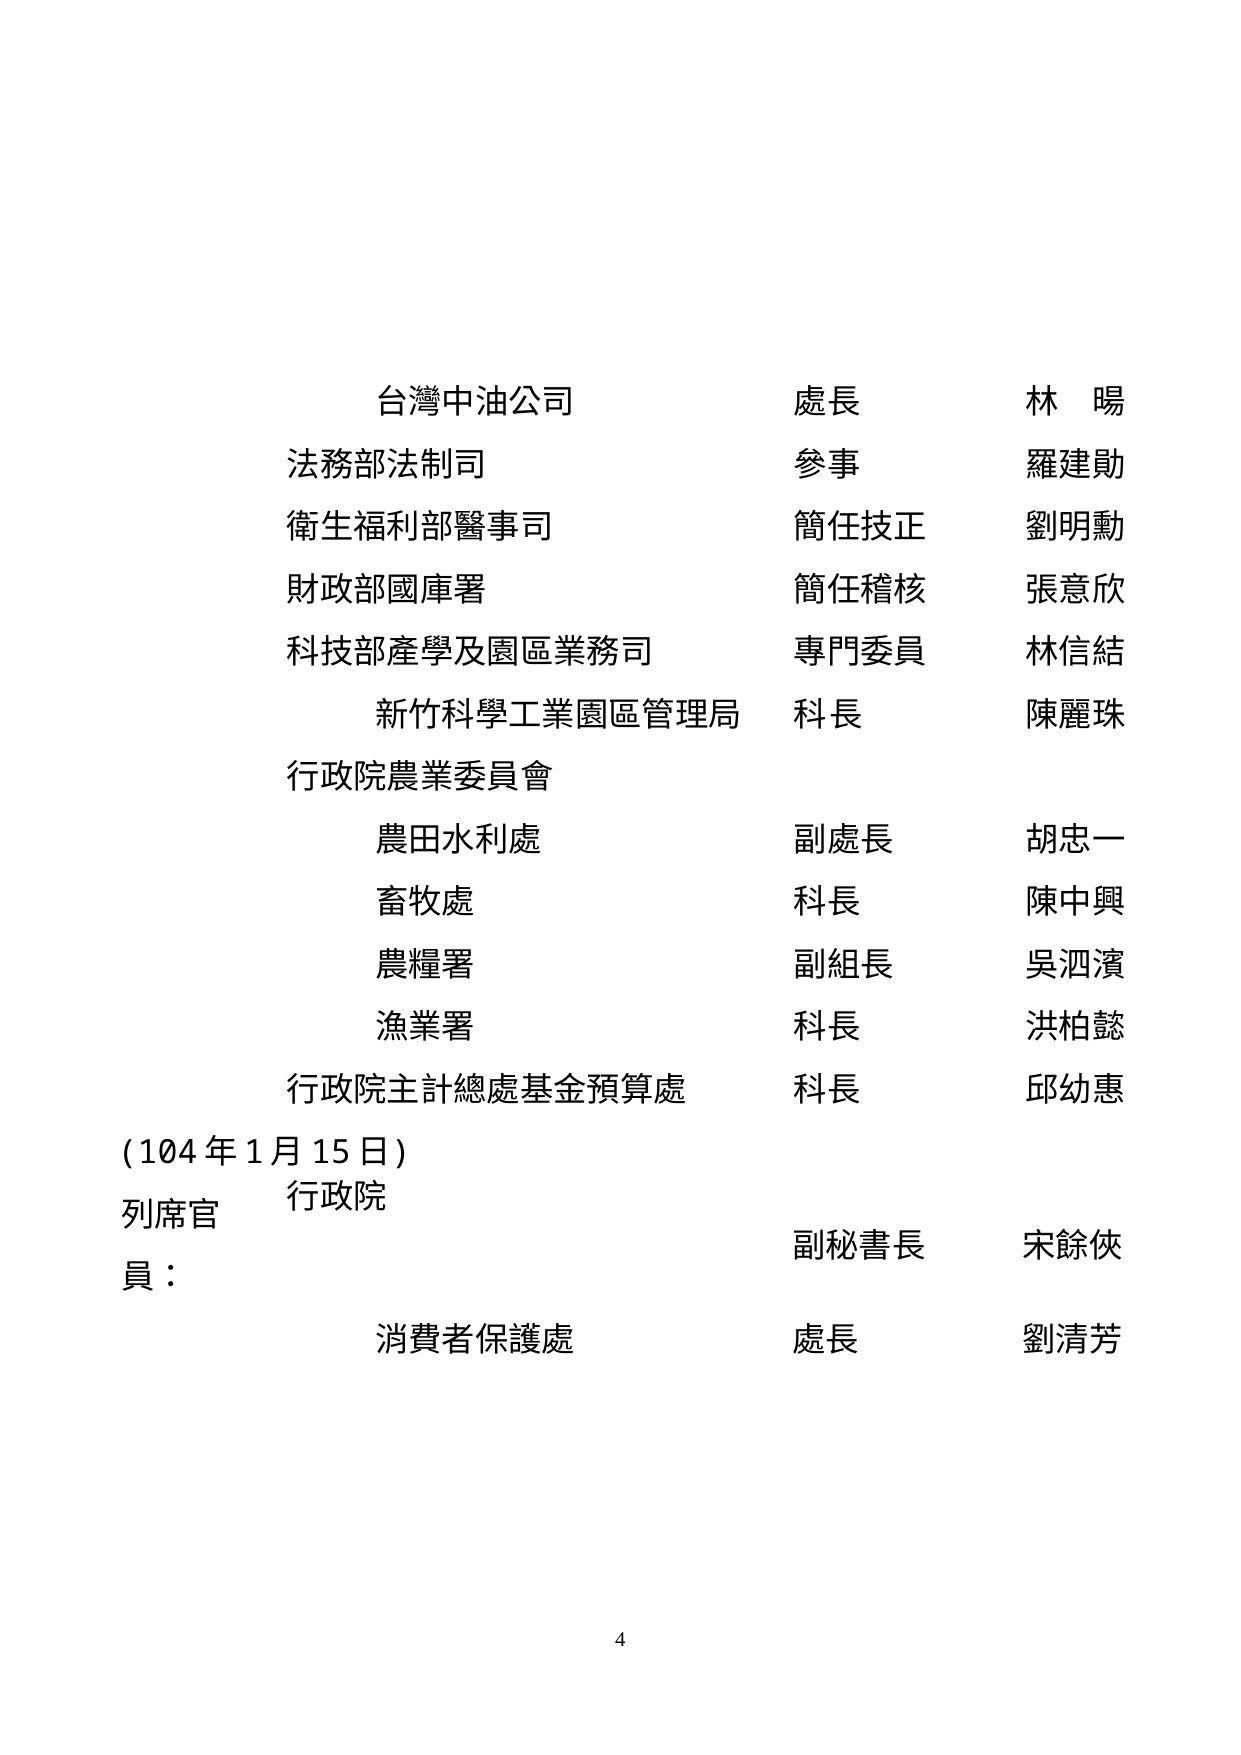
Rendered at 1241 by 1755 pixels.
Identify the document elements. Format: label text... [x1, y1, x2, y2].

table_cell 農田水利處 [372, 795, 776, 858]
table_cell 科長 [791, 983, 948, 1045]
table_cell 胡忠一 [948, 795, 1128, 858]
table_cell [948, 733, 1128, 795]
table_cell [776, 983, 791, 1045]
table_cell 吳泗濱 [948, 920, 1128, 983]
table_cell [284, 1295, 372, 1358]
table_header [121, 358, 283, 1045]
table_cell [777, 1295, 789, 1358]
table_cell [776, 1045, 791, 1108]
table_cell 簡任稽核 [791, 545, 948, 608]
table_cell 簡任技正 [791, 483, 948, 545]
table_cell 處長 [791, 358, 948, 420]
table_cell 台灣中油公司 [372, 358, 776, 420]
table_cell 洪柏懿 [948, 983, 1128, 1045]
table_header 行政院 [284, 1170, 777, 1295]
table_cell 法務部法制司 [284, 420, 776, 483]
table_header 宋餘俠 [951, 1170, 1125, 1295]
table_cell 劉清芳 [951, 1295, 1125, 1358]
table_cell [284, 670, 372, 733]
table_cell [284, 858, 372, 920]
table_cell [776, 420, 791, 483]
table_cell [776, 795, 791, 858]
table_cell 科長 [791, 1045, 948, 1108]
table_cell [284, 358, 372, 420]
table_cell 農糧署 [372, 920, 776, 983]
table_cell 漁業署 [372, 983, 776, 1045]
table_cell 科長 [791, 858, 948, 920]
table_cell [776, 608, 791, 670]
table_cell 副組長 [791, 920, 948, 983]
table_cell [776, 483, 791, 545]
table_cell 羅建勛 [948, 420, 1128, 483]
table_cell 科長 [791, 670, 948, 733]
table_cell [776, 733, 791, 795]
table_cell 劉明勳 [948, 483, 1128, 545]
table_cell [776, 358, 791, 420]
table_cell 行政院農業委員會 [284, 733, 776, 795]
table_cell 陳中興 [948, 858, 1128, 920]
table_cell 專門委員 [791, 608, 948, 670]
table_header [777, 1170, 789, 1295]
table_header 副秘書長 [789, 1170, 951, 1295]
table_cell [284, 983, 372, 1045]
table_cell 衛生福利部醫事司 [284, 483, 776, 545]
table_cell 行政院主計總處基金預算處 [284, 1045, 776, 1108]
table_cell 參事 [791, 420, 948, 483]
table_header 列席官員： [118, 1170, 283, 1295]
table_cell [776, 920, 791, 983]
table_cell 張意欣 [948, 545, 1128, 608]
table_cell 林 暘 [948, 358, 1128, 420]
table_cell 財政部國庫署 [284, 545, 776, 608]
table_cell [776, 545, 791, 608]
table_cell 副處長 [791, 795, 948, 858]
table_cell [118, 1295, 283, 1358]
table_cell 林信結 [948, 608, 1128, 670]
table_cell [791, 733, 948, 795]
table_cell [284, 795, 372, 858]
table_cell 新竹科學工業園區管理局 [372, 670, 776, 733]
table_cell [776, 858, 791, 920]
table_cell 科技部產學及園區業務司 [284, 608, 776, 670]
table_cell 消費者保護處 [372, 1295, 777, 1358]
table_cell [284, 920, 372, 983]
table_cell [776, 670, 791, 733]
table_cell [121, 1045, 283, 1108]
table_cell 處長 [789, 1295, 951, 1358]
table_cell 畜牧處 [372, 858, 776, 920]
text (104年1月15日) [117, 1108, 1182, 1170]
table_cell 邱幼惠 [948, 1045, 1128, 1108]
table_cell 陳麗珠 [948, 670, 1128, 733]
